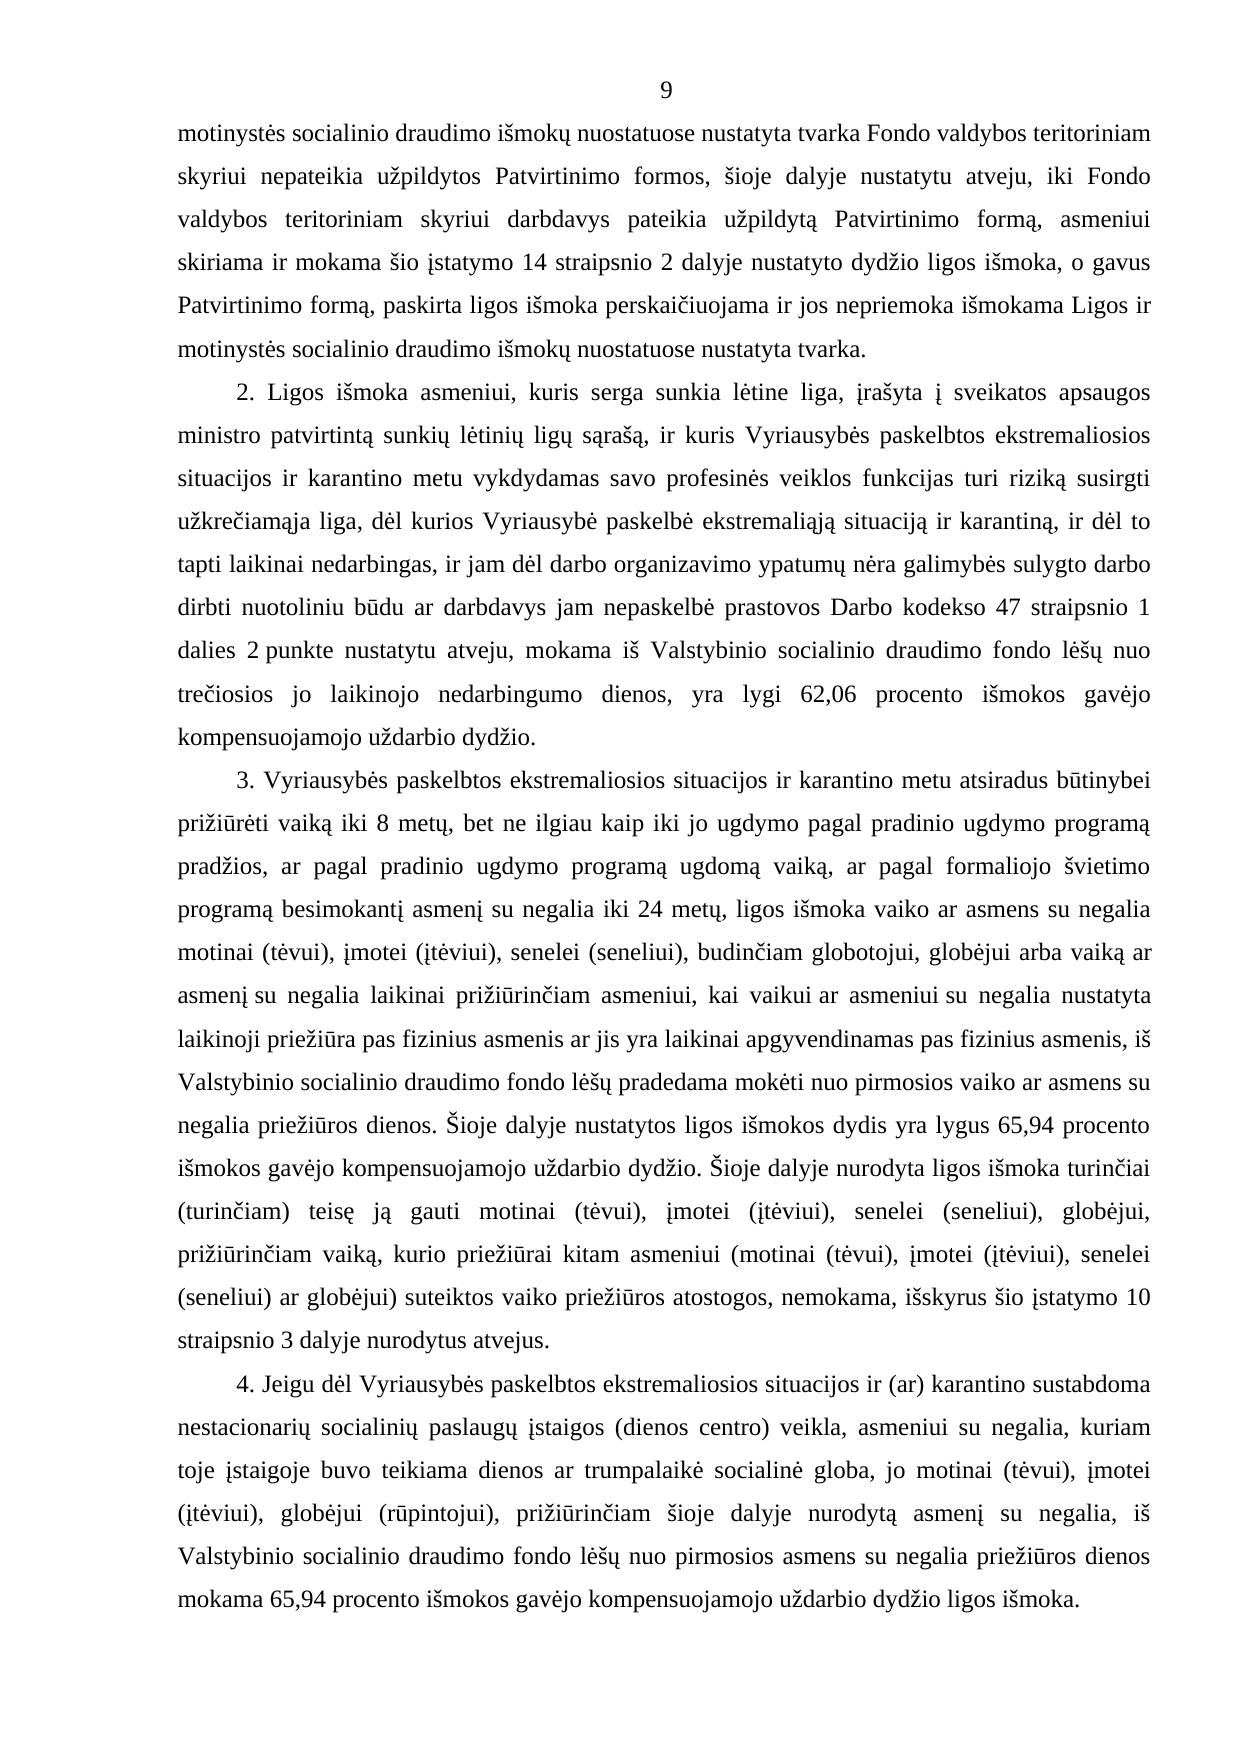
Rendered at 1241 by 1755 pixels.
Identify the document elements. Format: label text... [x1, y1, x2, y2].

text 3. Vyriausybės paskelbtos ekstremaliosios situacijos ir karantino metu atsiradus būtinybei prižiūrėti vaiką iki 8 metų, bet ne ilgiau kaip iki jo ugdymo pagal pradinio ugdymo programą pradžios, ar pagal pradinio ugdymo programą ugdomą vaiką, ar pagal formaliojo švietimo programą besimokantį asmenį su negalia iki 24 metų, ligos išmoka vaiko ar asmens su negalia motinai (tėvui), įmotei (įtėviui), senelei (seneliui), budinčiam globotojui, globėjui arba vaiką ar asmenį su negalia laikinai prižiūrinčiam asmeniui, kai vaikui ar asmeniui su negalia nustatyta laikinoji priežiūra pas fizinius asmenis ar jis yra laikinai apgyvendinamas pas fizinius asmenis, iš Valstybinio socialinio draudimo fondo lėšų pradedama mokėti nuo pirmosios vaiko ar asmens su negalia priežiūros dienos. Šioje dalyje nustatytos ligos išmokos dydis yra lygus 65,94 procento išmokos gavėjo kompensuojamojo uždarbio dydžio. Šioje dalyje nurodyta ligos išmoka turinčiai (turinčiam) teisę ją gauti motinai (tėvui), įmotei (įtėviui), senelei (seneliui), globėjui, prižiūrinčiam vaiką, kurio priežiūrai kitam asmeniui (motinai (tėvui), įmotei (įtėviui), senelei (seneliui) ar globėjui) suteiktos vaiko priežiūros atostogos, nemokama, išskyrus šio įstatymo 10 straipsnio 3 dalyje nurodytus atvejus. [177, 765, 1152, 1354]
text 2. Ligos išmoka asmeniui, kuris serga sunkia lėtine liga, įrašyta į sveikatos apsaugos ministro patvirtintą sunkių lėtinių ligų sąrašą, ir kuris Vyriausybės paskelbtos ekstremaliosios situacijos ir karantino metu vykdydamas savo profesinės veiklos funkcijas turi riziką susirgti užkrečiamąja liga, dėl kurios Vyriausybė paskelbė ekstremaliąją situaciją ir karantiną, ir dėl to tapti laikinai nedarbingas, ir jam dėl darbo organizavimo ypatumų nėra galimybės sulygto darbo dirbti nuotoliniu būdu ar darbdavys jam nepaskelbė prastovos Darbo kodekso 47 straipsnio 1 dalies 2 punkte nustatytu atveju, mokama iš Valstybinio socialinio draudimo fondo lėšų nuo trečiosios jo laikinojo nedarbingumo dienos, yra lygi 62,06 procento išmokos gavėjo kompensuojamojo uždarbio dydžio. [177, 377, 1152, 751]
text 4. Jeigu dėl Vyriausybės paskelbtos ekstremaliosios situacijos ir (ar) karantino sustabdoma nestacionarių socialinių paslaugų įstaigos (dienos centro) veikla, asmeniui su negalia, kuriam toje įstaigoje buvo teikiama dienos ar trumpalaikė socialinė globa, jo motinai (tėvui), įmotei (įtėviui), globėjui (rūpintojui), prižiūrinčiam šioje dalyje nurodytą asmenį su negalia, iš Valstybinio socialinio draudimo fondo lėšų nuo pirmosios asmens su negalia priežiūros dienos mokama 65,94 procento išmokos gavėjo kompensuojamojo uždarbio dydžio ligos išmoka. [177, 1369, 1152, 1613]
text motinystės socialinio draudimo išmokų nuostatuose nustatyta tvarka Fondo valdybos teritoriniam skyriui nepateikia užpildytos Patvirtinimo formos, šioje dalyje nustatytu atveju, iki Fondo valdybos teritoriniam skyriui darbdavys pateikia užpildytą Patvirtinimo formą, asmeniui skiriama ir mokama šio įstatymo 14 straipsnio 2 dalyje nustatyto dydžio ligos išmoka, o gavus Patvirtinimo formą, paskirta ligos išmoka perskaičiuojama ir jos nepriemoka išmokama Ligos ir motinystės socialinio draudimo išmokų nuostatuose nustatyta tvarka. [177, 118, 1152, 362]
